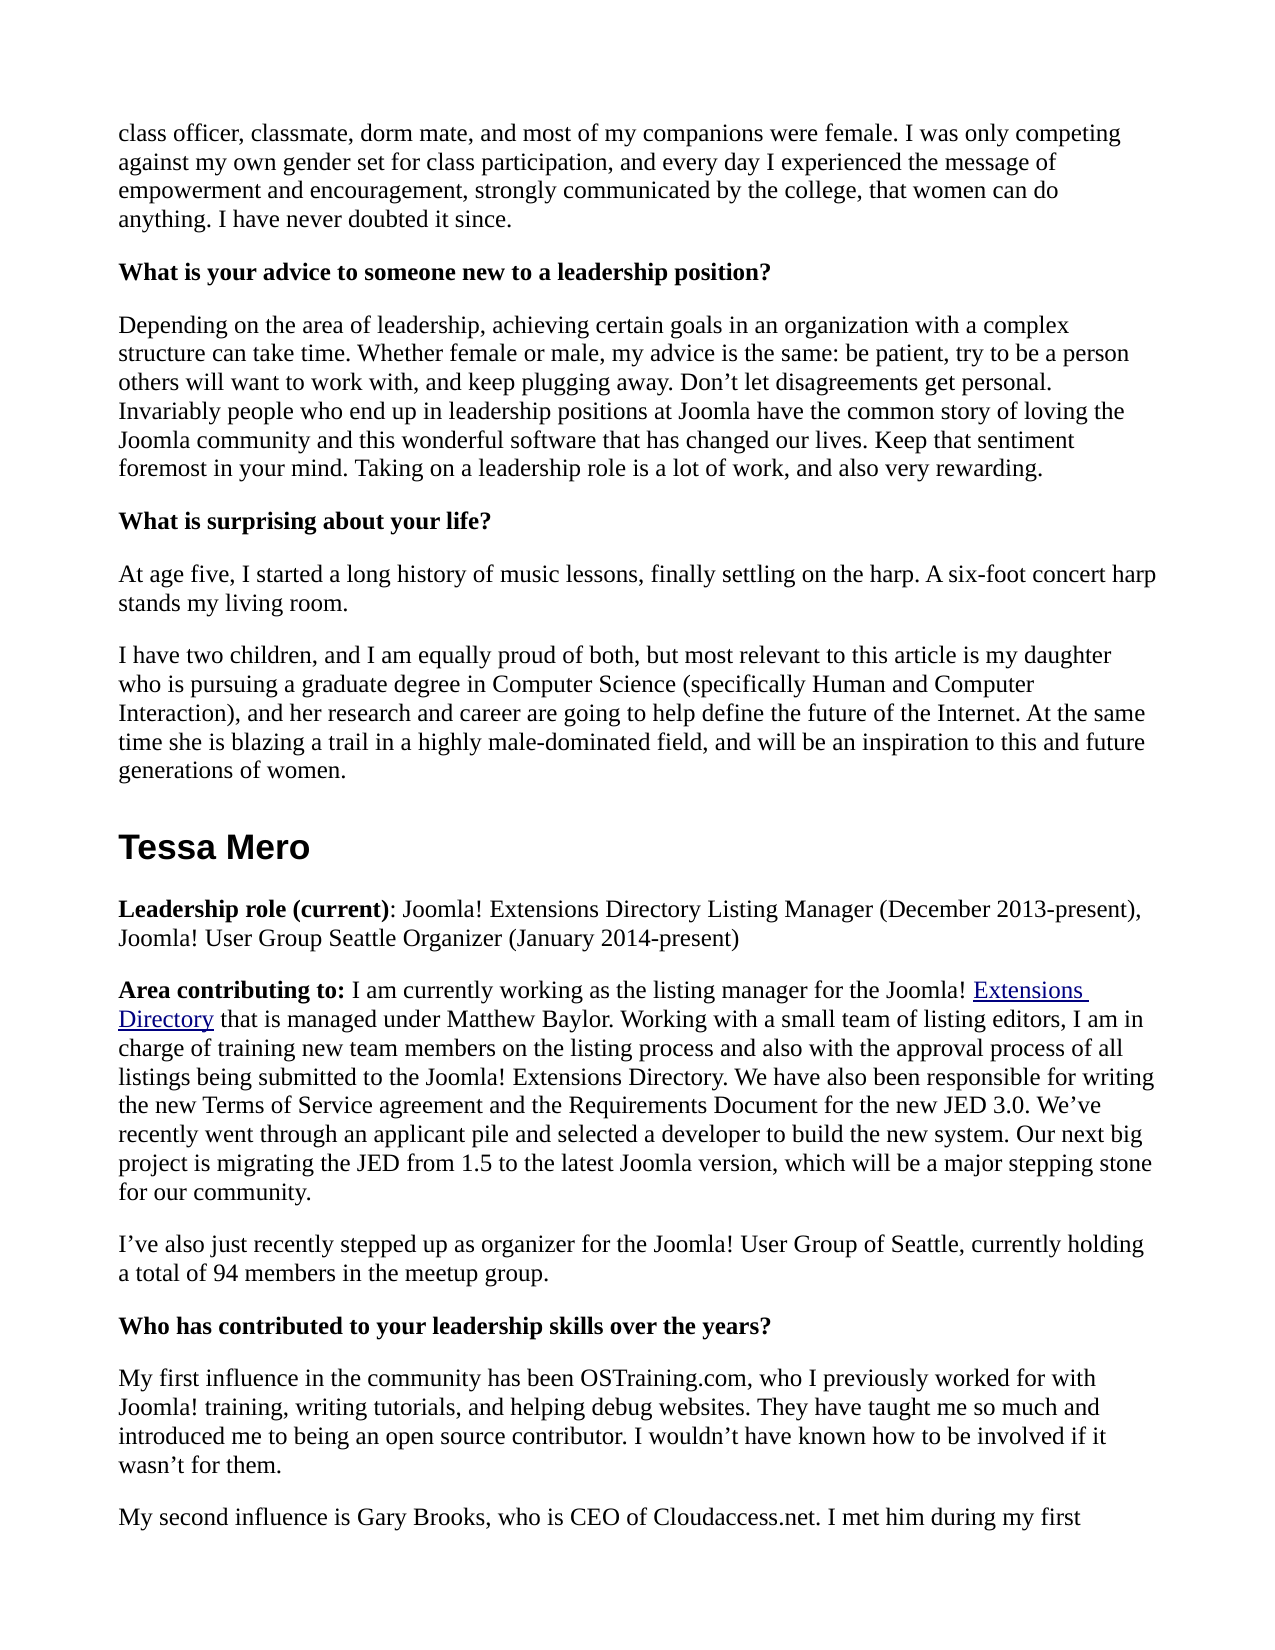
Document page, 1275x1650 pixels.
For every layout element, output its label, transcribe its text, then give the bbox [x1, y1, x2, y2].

subtitle Tessa Mero [118, 826, 1157, 867]
text My second influence is Gary Brooks, who is CEO of Cloudaccess.net. I met him during my first [118, 1502, 1157, 1531]
text What is surprising about your life? [118, 506, 1157, 535]
text My first influence in the community has been OSTraining.com, who I previously worked for with Joomla! training, writing tutorials, and helping debug websites. They have taught me so much and introduced me to being an open source contributor. I wouldn’t have known how to be involved if it wasn’t for them. [118, 1363, 1157, 1478]
text At age five, I started a long history of music lessons, finally settling on the harp. A six-foot concert harp stands my living room. [118, 559, 1157, 616]
text Depending on the area of leadership, achieving certain goals in an organization with a complex structure can take time. Whether female or male, my advice is the same: be patient, try to be a person others will want to work with, and keep plugging away. Don’t let disagreements get personal. Invariably people who end up in leadership positions at Joomla have the common story of loving the Joomla community and this wonderful software that has changed our lives. Keep that sentiment foremost in your mind. Taking on a leadership role is a lot of work, and also very rewarding. [118, 310, 1157, 482]
text Who has contributed to your leadership skills over the years? [118, 1311, 1157, 1339]
text I have two children, and I am equally proud of both, but most relevant to this article is my daughter who is pursuing a graduate degree in Computer Science (specifically Human and Computer Interaction), and her research and career are going to help define the future of the Internet. At the same time she is blazing a trail in a highly male-dominated field, and will be an inspiration to this and future generations of women. [118, 640, 1157, 784]
text class officer, classmate, dorm mate, and most of my companions were female. I was only competing against my own gender set for class participation, and every day I experienced the message of empowerment and encouragement, strongly communicated by the college, that women can do anything. I have never doubted it since. [118, 118, 1157, 233]
text Area contributing to: I am currently working as the listing manager for the Joomla! Extensions Directory that is managed under Matthew Baylor. Working with a small team of listing editors, I am in charge of training new team members on the listing process and also with the approval process of all listings being submitted to the Joomla! Extensions Directory. We have also been responsible for writing the new Terms of Service agreement and the Requirements Document for the new JED 3.0. We’ve recently went through an applicant pile and selected a developer to build the new system. Our next big project is migrating the JED from 1.5 to the latest Joomla version, which will be a major stepping stone for our community. [118, 975, 1157, 1205]
text Leadership role (current): Joomla! Extensions Directory Listing Manager (December 2013-present), Joomla! User Group Seattle Organizer (January 2014-present) [118, 894, 1157, 951]
text I’ve also just recently stepped up as organizer for the Joomla! User Group of Seattle, currently holding a total of 94 members in the meetup group. [118, 1229, 1157, 1287]
text What is your advice to someone new to a leadership position? [118, 257, 1157, 286]
